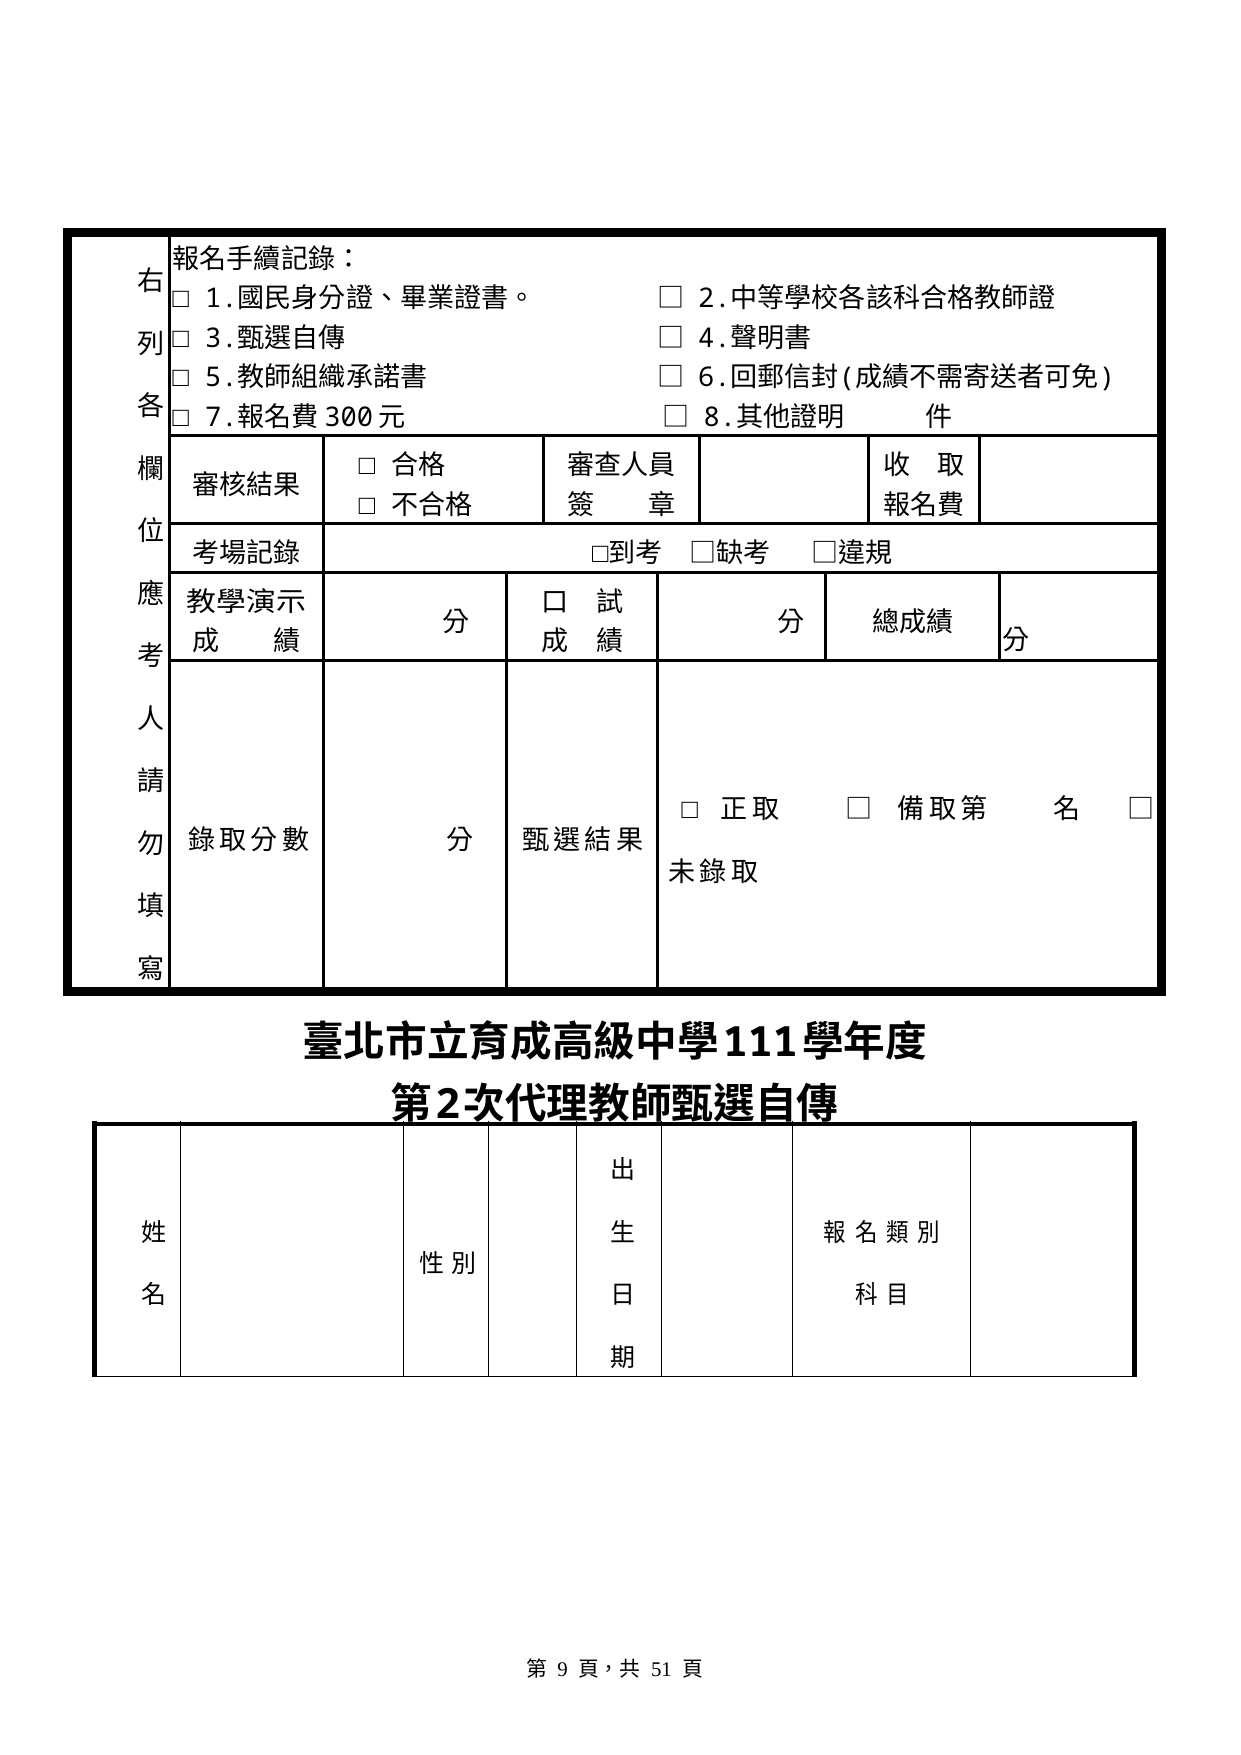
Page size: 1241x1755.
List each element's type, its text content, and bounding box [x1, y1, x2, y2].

table_cell 教學演示 成 績 [171, 574, 322, 659]
table_cell 報名手續記錄： □ 1.國民身分證、畢業證書。 □ 2.中等學校各該科合格教師證 □ 3.甄選自傳 □ 4.聲明書 □ 5.教師組織承諾書 □ 6.回郵信封(成績不需寄送者可免) □ 7.報名費300元 □ 8.其他證明 件 [171, 237, 1157, 434]
table_cell 口 試 成 績 [508, 574, 656, 659]
table_cell [981, 437, 1157, 522]
table_cell 分 [325, 574, 505, 659]
table_header [971, 1126, 1132, 1376]
table_cell □到考 □缺考 □違規 [325, 525, 1157, 571]
table_header 性別 [404, 1126, 488, 1376]
table_header [489, 1126, 576, 1376]
table_cell 總成績 [827, 574, 998, 659]
table_header 姓 名 [97, 1126, 180, 1376]
table_cell 審核結果 [171, 437, 322, 522]
table_cell 甄選結果 [508, 662, 656, 987]
table_cell [701, 437, 867, 522]
table_cell 分 [1001, 574, 1157, 659]
table_header [662, 1126, 792, 1376]
table_cell 分 [325, 662, 505, 987]
table_header 出生日期 [577, 1126, 661, 1376]
table_header [181, 1126, 403, 1376]
table_cell 收 取 報名費 [870, 437, 978, 522]
table_cell □ 合格 □ 不合格 [325, 437, 542, 522]
table_cell 審查人員 簽 章 [545, 437, 698, 522]
table_cell 錄取分數 [171, 662, 322, 987]
table_header 報名類別 科目 [793, 1126, 970, 1376]
table_cell 右 列 各 欄 位 應 考 人 請 勿 填 寫 [72, 237, 168, 987]
table_cell □ 正取 □ 備取第 名 □ 未錄取 [659, 662, 1157, 987]
table_cell 考場記錄 [171, 525, 322, 571]
table_cell 分 [659, 574, 824, 659]
text 臺北市立育成高級中學111學年度 第2次代理教師甄選自傳 [135, 996, 1093, 1121]
